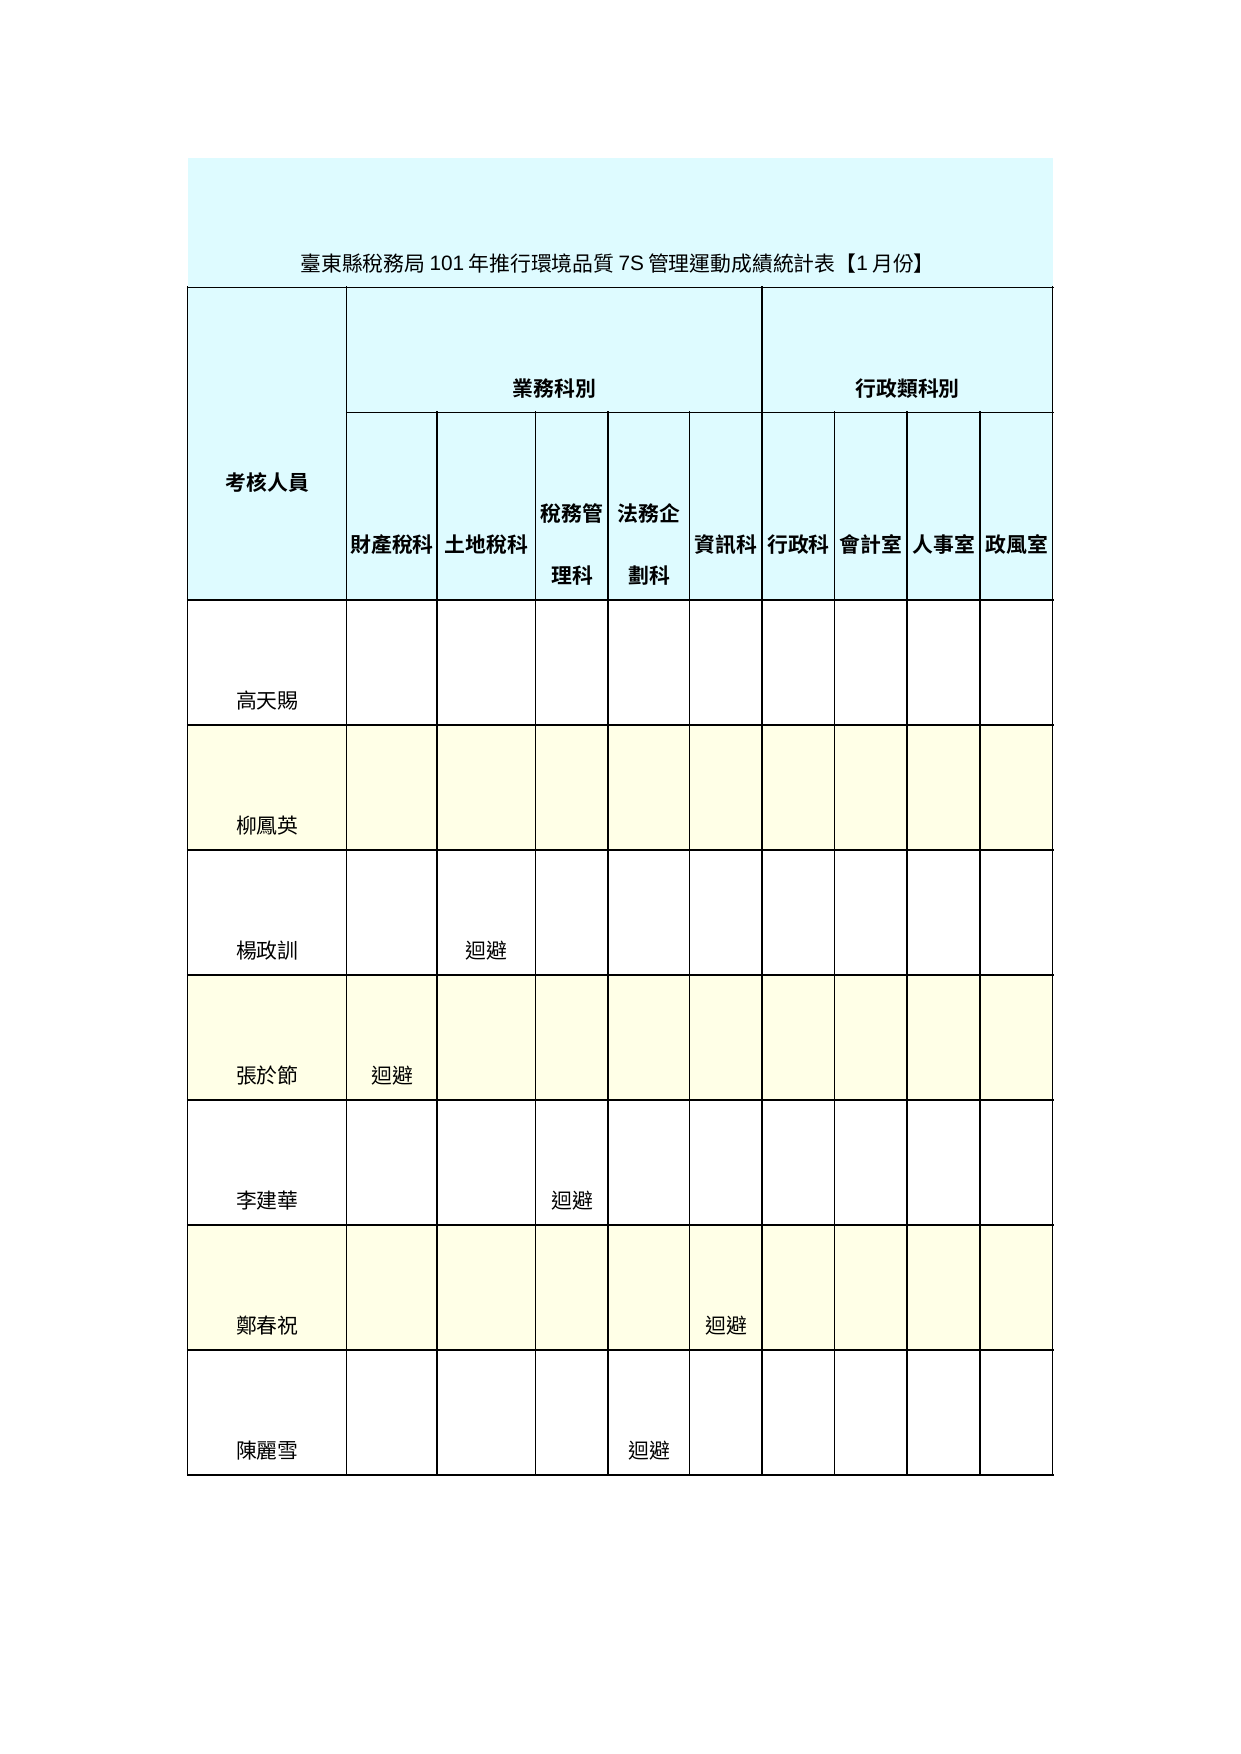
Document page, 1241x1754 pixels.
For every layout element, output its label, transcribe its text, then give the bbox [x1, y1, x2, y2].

table_cell [536, 851, 607, 974]
table_cell 迴避 [536, 1101, 607, 1224]
table_cell 法務企劃科 [609, 413, 689, 599]
table_cell 李建華 [188, 1101, 346, 1224]
table_cell 人事室 [908, 413, 979, 599]
table_cell 稅務管理科 [536, 413, 607, 599]
table_cell [536, 726, 607, 849]
table_cell [908, 1226, 979, 1349]
table_cell 業務科別 [347, 288, 761, 411]
table_cell [763, 1351, 834, 1474]
table_cell [981, 726, 1052, 849]
table_cell [835, 1101, 906, 1224]
table_cell [763, 1226, 834, 1349]
table_cell 高天賜 [188, 601, 346, 724]
table_cell [347, 851, 436, 974]
table_cell [981, 1226, 1052, 1349]
table_cell [536, 601, 607, 724]
table_cell [609, 601, 689, 724]
table_cell [438, 1101, 535, 1224]
table_cell 張於節 [188, 976, 346, 1099]
table_cell [690, 1351, 761, 1474]
table_cell [690, 726, 761, 849]
table_cell [347, 1226, 436, 1349]
table_cell [763, 976, 834, 1099]
table_cell [609, 1101, 689, 1224]
table_cell 柳鳳英 [188, 726, 346, 849]
table_cell [981, 1101, 1052, 1224]
table_cell [690, 1101, 761, 1224]
table_cell 政風室 [981, 413, 1052, 599]
table_cell [690, 976, 761, 1099]
table_cell 財產稅科 [347, 413, 436, 599]
table_cell [835, 1351, 906, 1474]
table_cell 迴避 [438, 851, 535, 974]
table_cell [835, 976, 906, 1099]
table_cell [908, 976, 979, 1099]
table_cell [347, 601, 436, 724]
table_cell [609, 976, 689, 1099]
table_cell [908, 851, 979, 974]
table_cell [438, 601, 535, 724]
table_cell [438, 976, 535, 1099]
table_cell [835, 1226, 906, 1349]
table_cell [981, 976, 1052, 1099]
table_cell [609, 1226, 689, 1349]
table_cell 行政類科別 [763, 288, 1052, 411]
table_cell 考核人員 [188, 288, 346, 599]
table_cell 會計室 [835, 413, 906, 599]
table_cell [908, 1351, 979, 1474]
table_cell 楊政訓 [188, 851, 346, 974]
table_cell [438, 1226, 535, 1349]
table_cell [609, 851, 689, 974]
table_cell [763, 601, 834, 724]
table_cell [763, 851, 834, 974]
table_cell [609, 726, 689, 849]
table_cell [908, 1101, 979, 1224]
table_cell [908, 601, 979, 724]
table_cell 迴避 [690, 1226, 761, 1349]
table_cell [981, 601, 1052, 724]
table_cell 土地稅科 [438, 413, 535, 599]
table_cell 行政科 [763, 413, 834, 599]
table_cell [347, 1351, 436, 1474]
table_cell [536, 1226, 607, 1349]
table_cell [438, 726, 535, 849]
table_cell [835, 726, 906, 849]
table_cell [835, 851, 906, 974]
table_cell 陳麗雪 [188, 1351, 346, 1474]
table_cell [763, 1101, 834, 1224]
table_cell 資訊科 [690, 413, 761, 599]
table_header 臺東縣稅務局101年推行環境品質7S管理運動成績統計表【1月份】 [188, 158, 1053, 286]
table_cell 迴避 [609, 1351, 689, 1474]
table_cell [536, 976, 607, 1099]
table_cell [536, 1351, 607, 1474]
table_cell 迴避 [347, 976, 436, 1099]
table_cell [347, 1101, 436, 1224]
table_cell [690, 851, 761, 974]
table_cell [763, 726, 834, 849]
table_cell [438, 1351, 535, 1474]
table_cell [981, 851, 1052, 974]
table_cell [347, 726, 436, 849]
table_cell [690, 601, 761, 724]
table_cell 鄭春祝 [188, 1226, 346, 1349]
table_cell [908, 726, 979, 849]
table_cell [981, 1351, 1052, 1474]
table_cell [835, 601, 906, 724]
